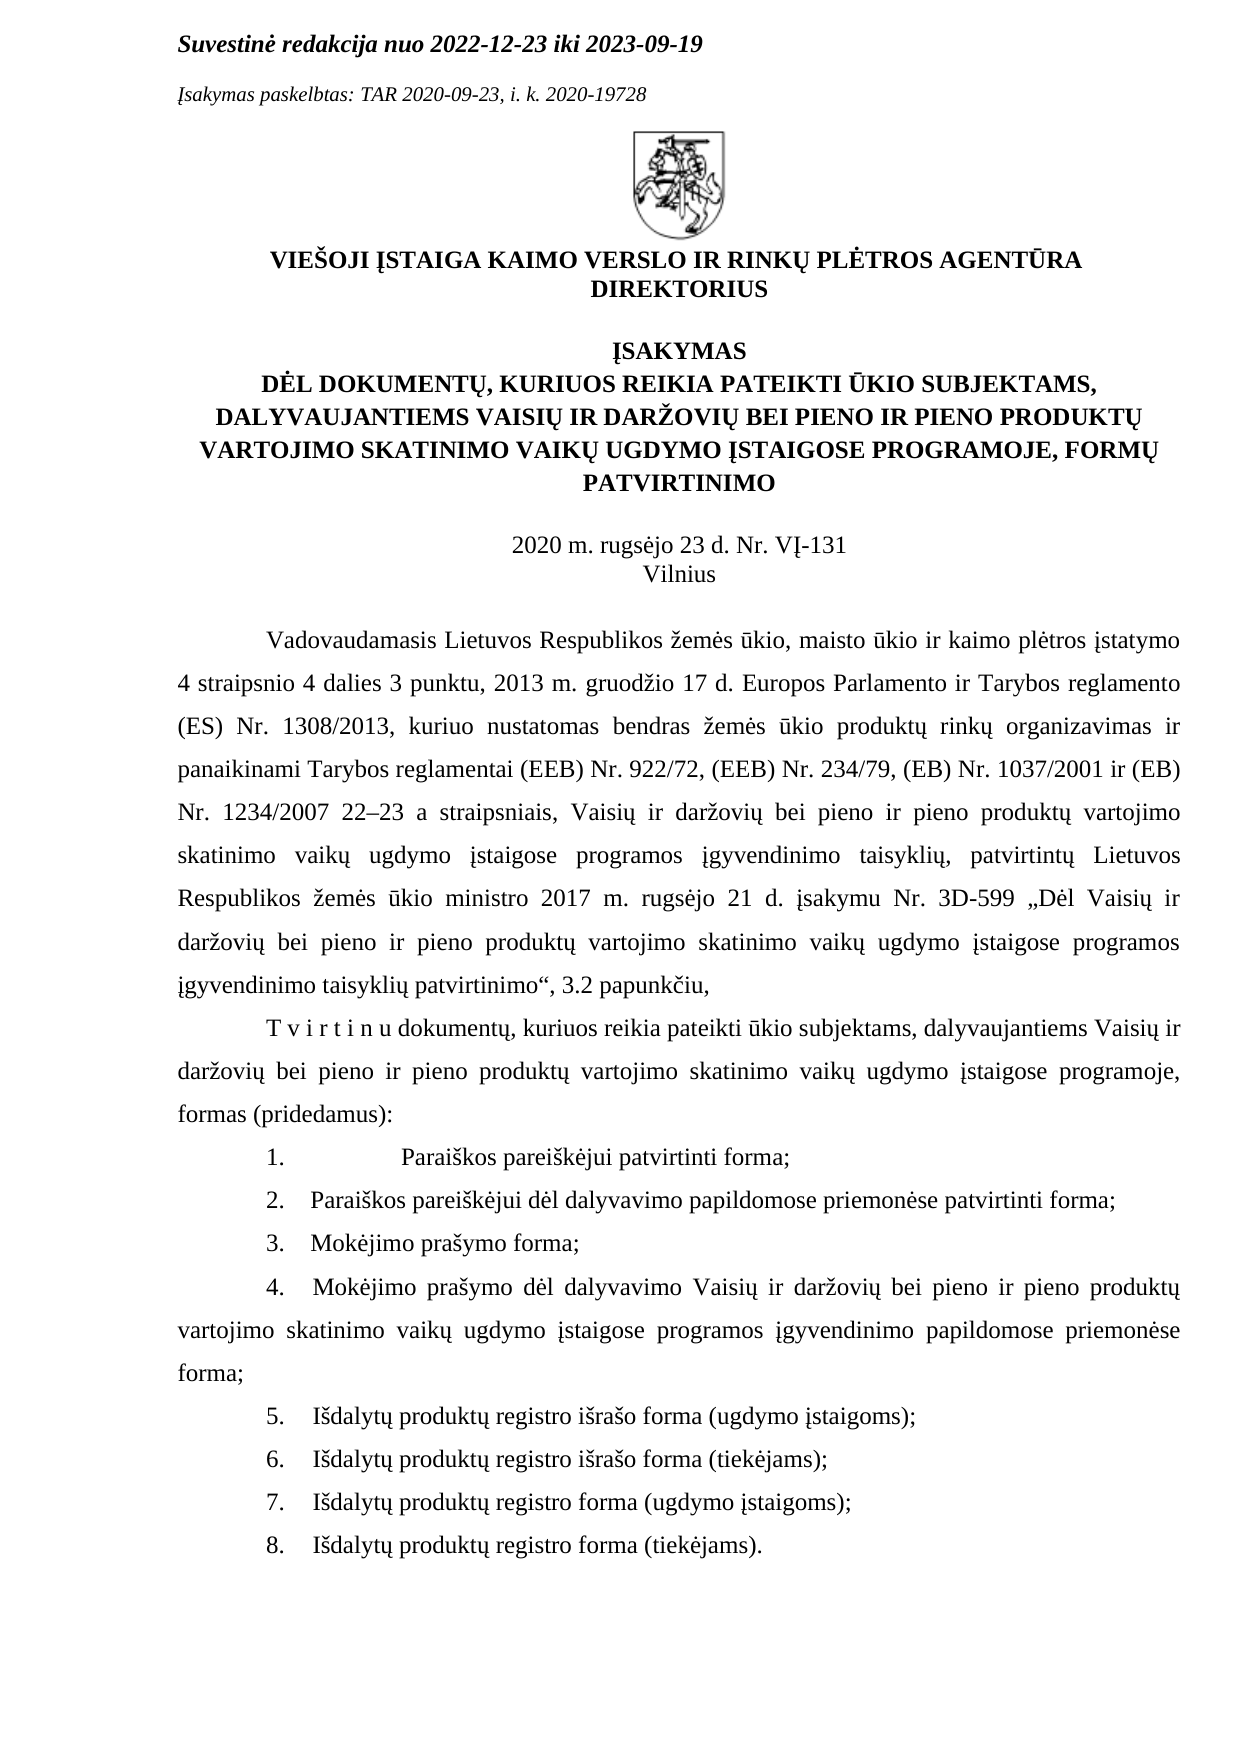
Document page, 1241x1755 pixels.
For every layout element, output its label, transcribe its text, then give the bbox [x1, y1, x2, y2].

text Įsakymas paskelbtas: TAR 2020-09-23, i. k. 2020-19728 [177, 82, 1181, 106]
text 4. Mokėjimo prašymo dėl dalyvavimo Vaisių ir daržovių bei pieno ir pieno produktų vartojimo skatinimo vaikų ugdymo įstaigose programos įgyvendinimo papildomose priemonėse forma; [177, 1272, 1181, 1387]
text 2. Paraiškos pareiškėjui dėl dalyvavimo papildomose priemonėse patvirtinti forma; [177, 1185, 1181, 1214]
text VIEŠOJI ĮSTAIGA KAIMO VERSLO IR RINKŲ PLĖTROS AGENTŪRA [177, 246, 1181, 274]
text DIREKTORIUS [177, 274, 1181, 303]
text T v i r t i n u dokumentų, kuriuos reikia pateikti ūkio subjektams, dalyvaujantiems Vaisių ir daržovių bei pieno ir pieno produktų vartojimo skatinimo vaikų ugdymo įstaigose programoje, formas (pridedamus): [177, 1013, 1181, 1128]
text DĖL DOKUMENTŲ, KURIUOS REIKIA PATEIKTI ŪKIO SUBJEKTAMS, DALYVAUJANTIEMS VAISIŲ IR DARŽOVIŲ BEI PIENO IR PIENO PRODUKTŲ VARTOJIMO SKATINIMO VAIKŲ UGDYMO ĮSTAIGOSE PROGRAMOJE, FORMŲ PATVIRTINIMO [177, 369, 1181, 497]
text Vilnius [177, 559, 1181, 587]
text 5. Išdalytų produktų registro išrašo forma (ugdymo įstaigoms); [177, 1401, 1181, 1430]
text Suvestinė redakcija nuo 2022-12-23 iki 2023-09-19 [177, 29, 1181, 58]
text 1. Paraiškos pareiškėjui patvirtinti forma; [266, 1142, 1181, 1171]
text 2020 m. rugsėjo 23 d. Nr. VĮ-131 [177, 530, 1181, 559]
text 3. Mokėjimo prašymo forma; [266, 1228, 1181, 1257]
text 8. Išdalytų produktų registro forma (tiekėjams). [177, 1530, 1181, 1559]
text Vadovaudamasis Lietuvos Respublikos žemės ūkio, maisto ūkio ir kaimo plėtros įstatymo 4 straipsnio 4 dalies 3 punktu, 2013 m. gruodžio 17 d. Europos Parlamento ir Tarybos reglamento (ES) Nr. 1308/2013, kuriuo nustatomas bendras žemės ūkio produktų rinkų organizavimas ir panaikinami Tarybos reglamentai (EEB) Nr. 922/72, (EEB) Nr. 234/79, (EB) Nr. 1037/2001 ir (EB) Nr. 1234/2007 22–23 a straipsniais, Vaisių ir daržovių bei pieno ir pieno produktų vartojimo skatinimo vaikų ugdymo įstaigose programos įgyvendinimo taisyklių, patvirtintų Lietuvos Respublikos žemės ūkio ministro 2017 m. rugsėjo 21 d. įsakymu Nr. 3D-599 „Dėl Vaisių ir daržovių bei pieno ir pieno produktų vartojimo skatinimo vaikų ugdymo įstaigose programos įgyvendinimo taisyklių patvirtinimo“, 3.2 papunkčiu, [177, 625, 1181, 998]
text ĮSAKYMAS [177, 336, 1181, 365]
text 6. Išdalytų produktų registro išrašo forma (tiekėjams); [177, 1444, 1181, 1473]
text 7. Išdalytų produktų registro forma (ugdymo įstaigoms); [177, 1487, 1181, 1516]
